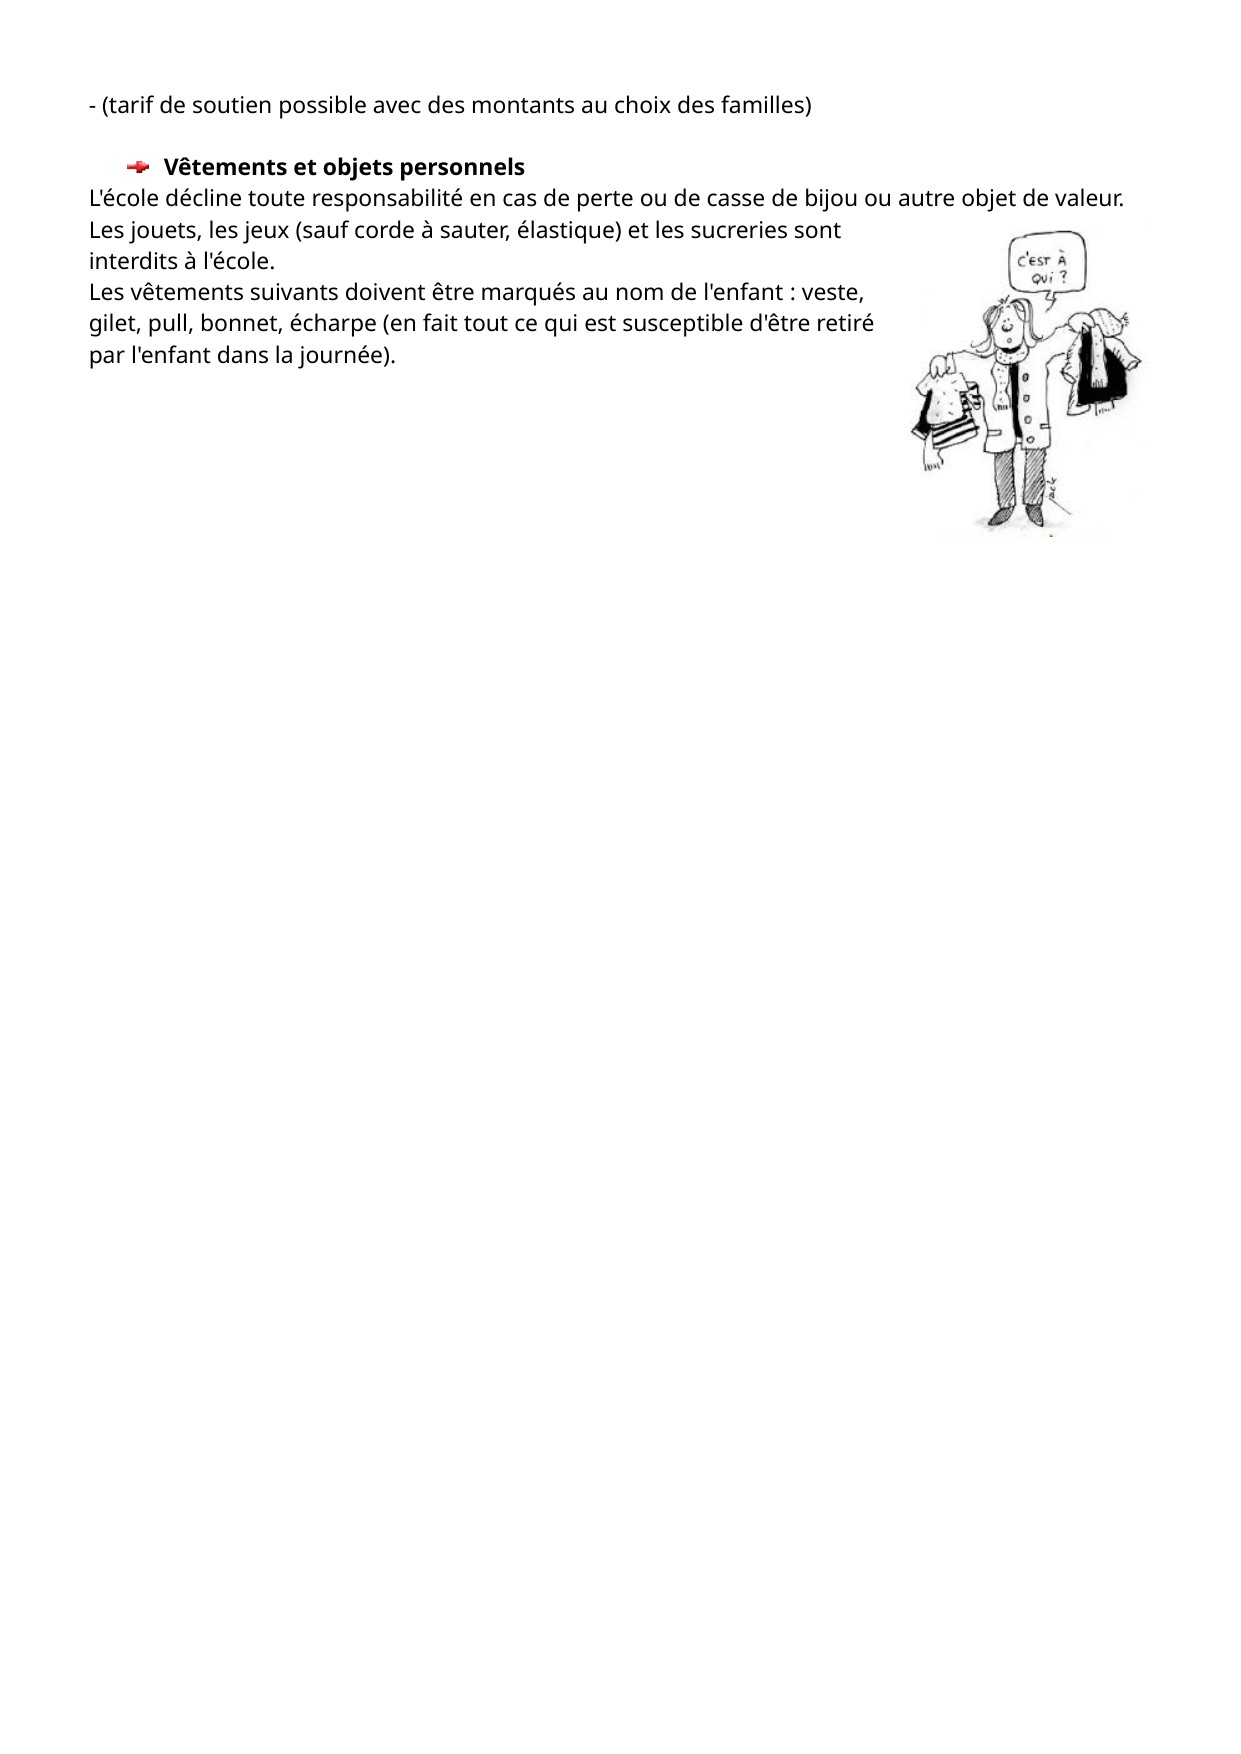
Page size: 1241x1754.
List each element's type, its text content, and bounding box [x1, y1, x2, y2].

list Vêtements et objets personnels [126, 151, 1152, 182]
text L'école décline toute responsabilité en cas de perte ou de casse de bijou ou autre objet de valeur. [88, 182, 1152, 213]
picture [901, 221, 1148, 537]
text - (tarif de soutien possible avec des montants au choix des familles) [88, 88, 1152, 120]
text Les jouets, les jeux (sauf corde à sauter, élastique) et les sucreries sont interdits à l'école. [88, 213, 1152, 276]
text Les vêtements suivants doivent être marqués au nom de l'enfant : veste, gilet, pull, bonnet, écharpe (en fait tout ce qui est susceptible d'être retiré par l'enfant dans la journée). [88, 276, 901, 370]
picture [127, 161, 149, 173]
